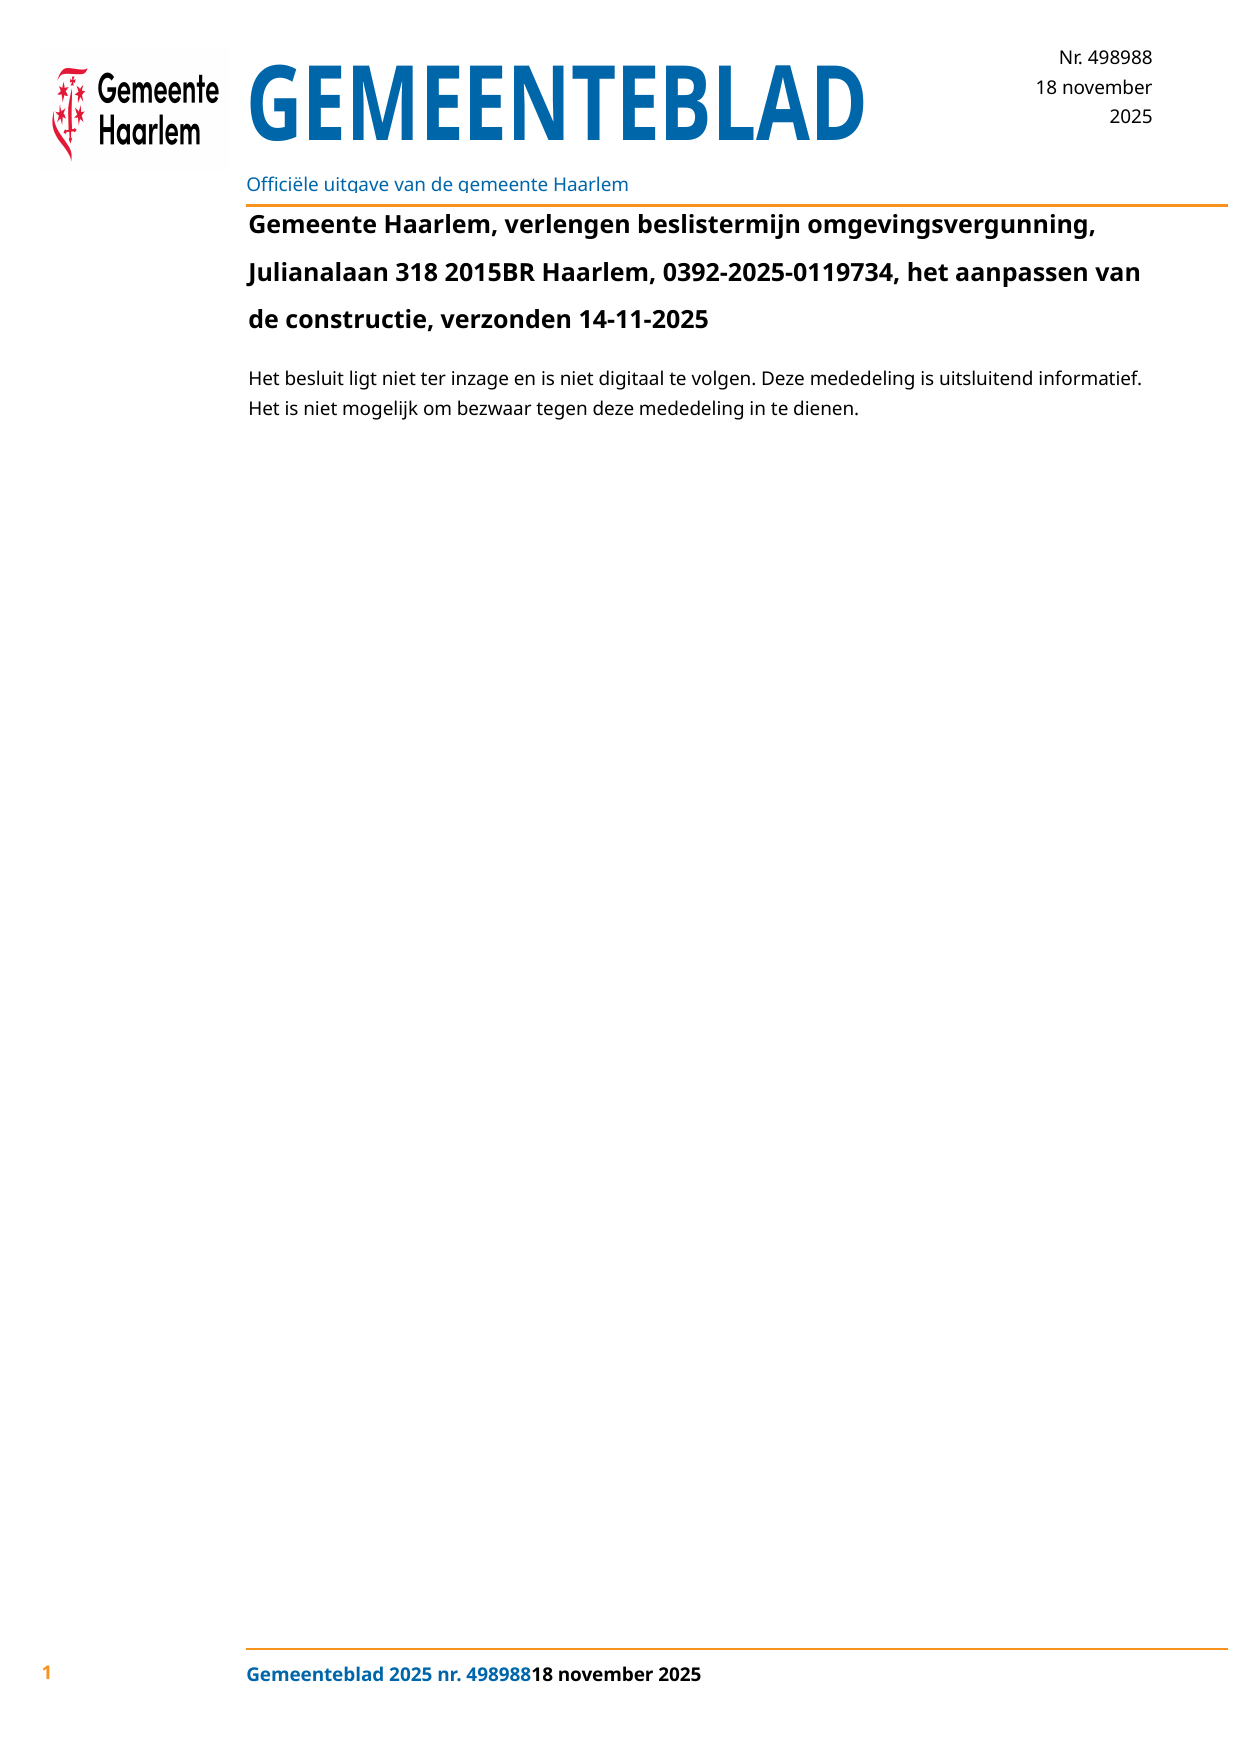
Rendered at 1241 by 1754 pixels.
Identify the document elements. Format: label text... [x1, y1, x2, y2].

picture [41, 47, 231, 172]
text Gemeente Haarlem, verlengen beslistermijn omgevingsvergunning, Julianalaan 318 2015BR Haarlem, 0392-2025-0119734, het aanpassen van de constructie, verzonden 14-11-2025 [248, 207, 1152, 336]
text Het besluit ligt niet ter inzage en is niet digitaal te volgen. Deze mededeling is uitsluitend informatief. Het is niet mogelijk om bezwaar tegen deze mededeling in te dienen. [248, 366, 1152, 421]
